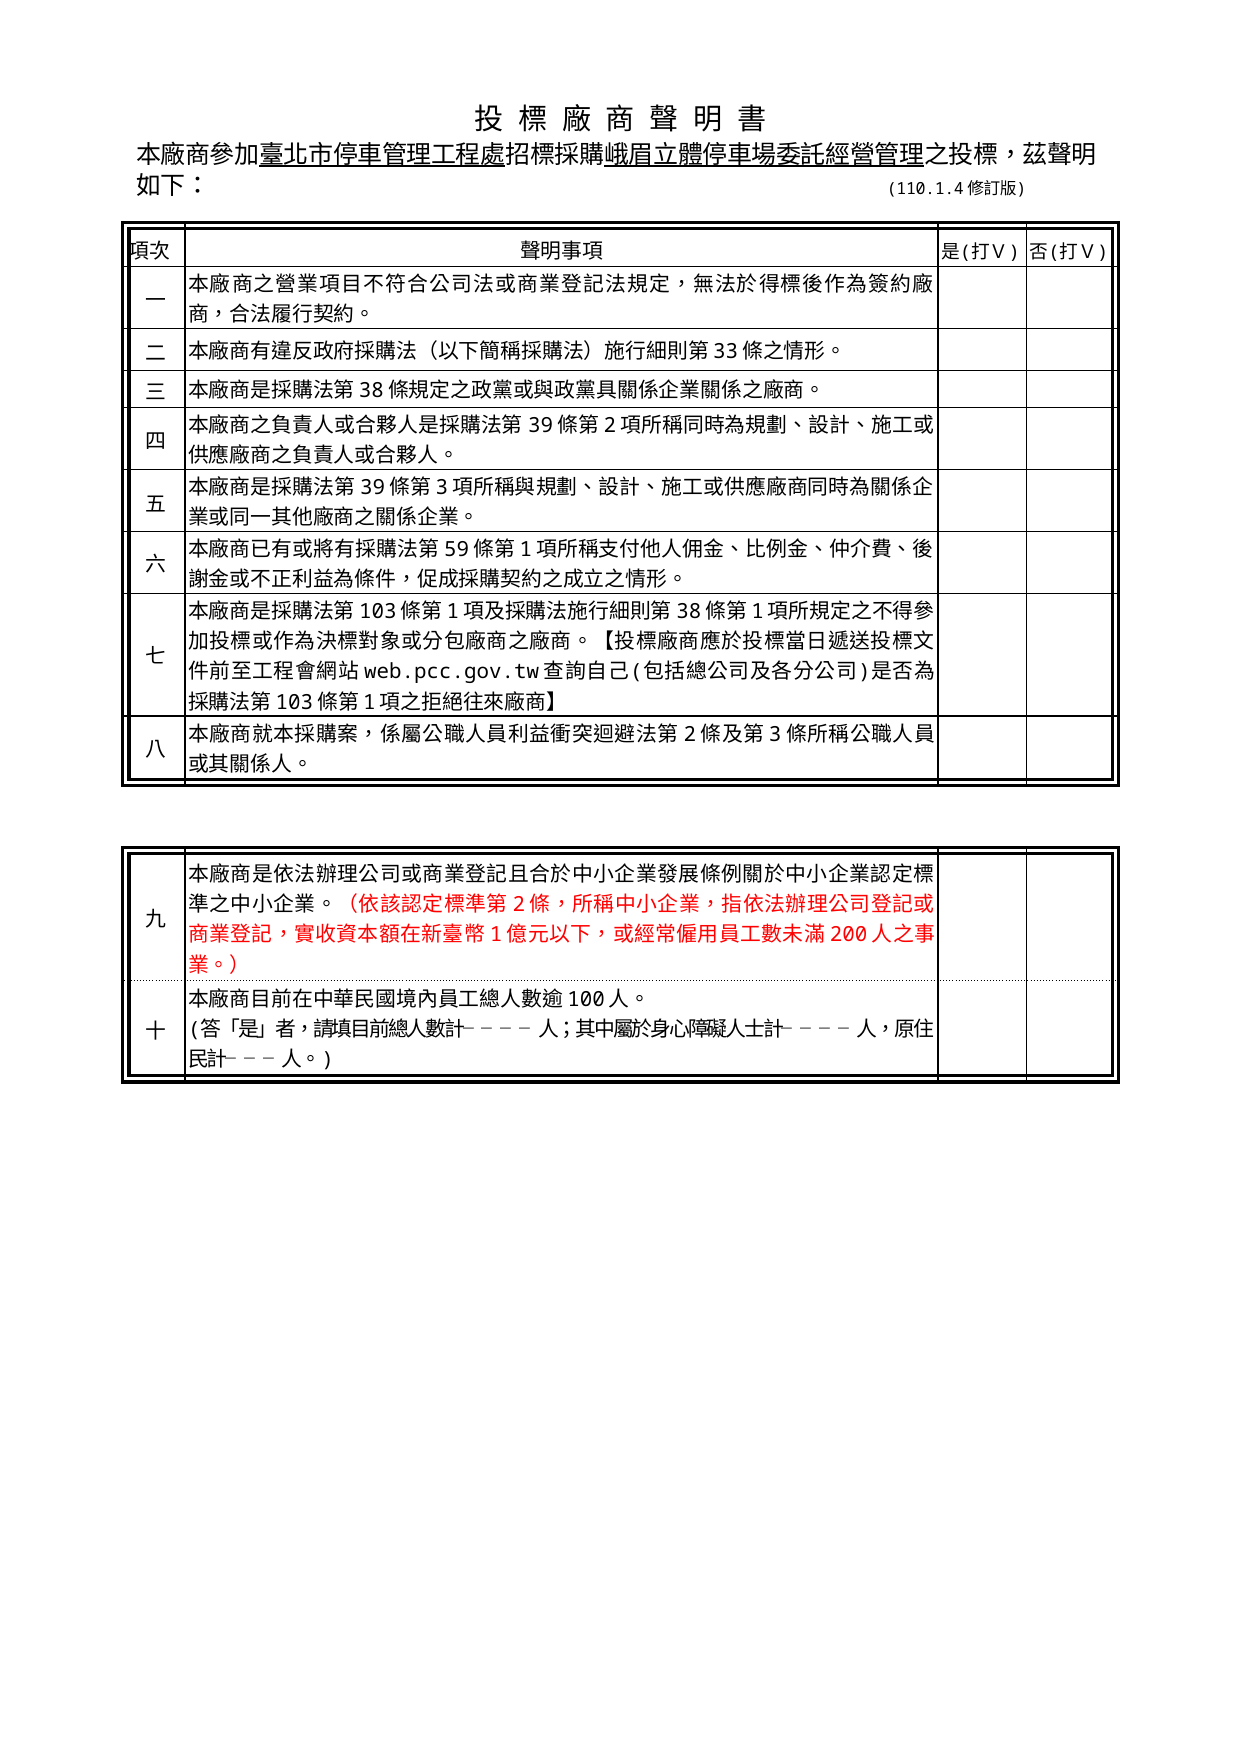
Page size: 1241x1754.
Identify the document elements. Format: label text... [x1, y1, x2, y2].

table_cell [1027, 408, 1111, 468]
table_cell [939, 980, 1026, 1074]
table_cell [939, 329, 1026, 370]
text 本廠商參加臺北市停車管理工程處招標採購峨眉立體停車場委託經營管理之投標，茲聲明如下： (110.1.4修訂版) [136, 138, 1104, 201]
table_cell [939, 717, 1026, 777]
table_cell [939, 267, 1026, 327]
table_cell [1027, 532, 1111, 593]
table_header 本廠商是依法辦理公司或商業登記且合於中小企業發展條例關於中小企業認定標準之中小企業。（依該認定標準第2條，所稱中小企業，指依法辦理公司登記或商業登記，實收資本額在新臺幣1億元以下，或經常僱用員工數未滿200人之事業。） [186, 855, 937, 980]
table_cell 本廠商目前在中華民國境內員工總人數逾100人。 (答「是」者，請填目前總人數計╴╴╴╴人；其中屬於身心障礙人士計╴╴╴╴人，原住民計╴╴╴人。) [186, 980, 937, 1074]
table_header [1027, 855, 1111, 980]
table_header 項次 [126, 224, 184, 266]
table_cell [1027, 717, 1111, 777]
table_cell 本廠商之營業項目不符合公司法或商業登記法規定，無法於得標後作為簽約廠商，合法履行契約。 [186, 267, 937, 327]
table_cell [939, 408, 1026, 468]
table_cell [1027, 267, 1111, 327]
table_cell [1027, 329, 1111, 370]
table_cell 四 [131, 408, 184, 468]
table_cell [1027, 980, 1111, 1074]
table_cell 七 [131, 594, 184, 715]
table_cell 六 [131, 532, 184, 593]
table_cell 十 [131, 980, 184, 1074]
table_cell [939, 594, 1026, 715]
table_cell 二 [131, 329, 184, 370]
table_cell [939, 470, 1026, 531]
table_cell 本廠商之負責人或合夥人是採購法第39條第2項所稱同時為規劃、設計、施工或供應廠商之負責人或合夥人。 [186, 408, 937, 468]
table_header 九 [126, 849, 184, 980]
table_cell 本廠商是採購法第38條規定之政黨或與政黨具關係企業關係之廠商。 [186, 371, 937, 406]
table_header 否(打Ｖ) [1027, 224, 1115, 266]
table_cell 一 [131, 267, 184, 327]
table_cell [1027, 470, 1111, 531]
table_cell 本廠商有違反政府採購法（以下簡稱採購法）施行細則第33條之情形。 [186, 329, 937, 370]
table_cell 本廠商是採購法第103條第1項及採購法施行細則第38條第1項所規定之不得參加投標或作為決標對象或分包廠商之廠商。【投標廠商應於投標當日遞送投標文件前至工程會網站web.pcc.gov.tw查詢自己(包括總公司及各分公司)是否為採購法第103條第1項之拒絕往來廠商】 [186, 594, 937, 715]
table_cell [1027, 594, 1111, 715]
text 投 標 廠 商 聲 明 書 [136, 96, 1104, 138]
table_cell 本廠商是採購法第39條第3項所稱與規劃、設計、施工或供應廠商同時為關係企業或同一其他廠商之關係企業。 [186, 470, 937, 531]
table_cell 八 [131, 717, 184, 777]
table_header [1027, 849, 1115, 980]
table_cell 本廠商就本採購案，係屬公職人員利益衝突迴避法第2條及第3條所稱公職人員或其關係人。 [186, 717, 937, 777]
table_header [939, 855, 1026, 980]
table_cell 五 [131, 470, 184, 531]
table_header 是(打Ｖ) [939, 230, 1026, 266]
table_cell [1027, 371, 1111, 406]
table_cell 本廠商已有或將有採購法第59條第1項所稱支付他人佣金、比例金、仲介費、後謝金或不正利益為條件，促成採購契約之成立之情形。 [186, 532, 937, 593]
table_header 聲明事項 [186, 230, 937, 266]
table_cell [939, 371, 1026, 406]
table_cell 三 [131, 371, 184, 406]
table_cell [939, 532, 1026, 593]
